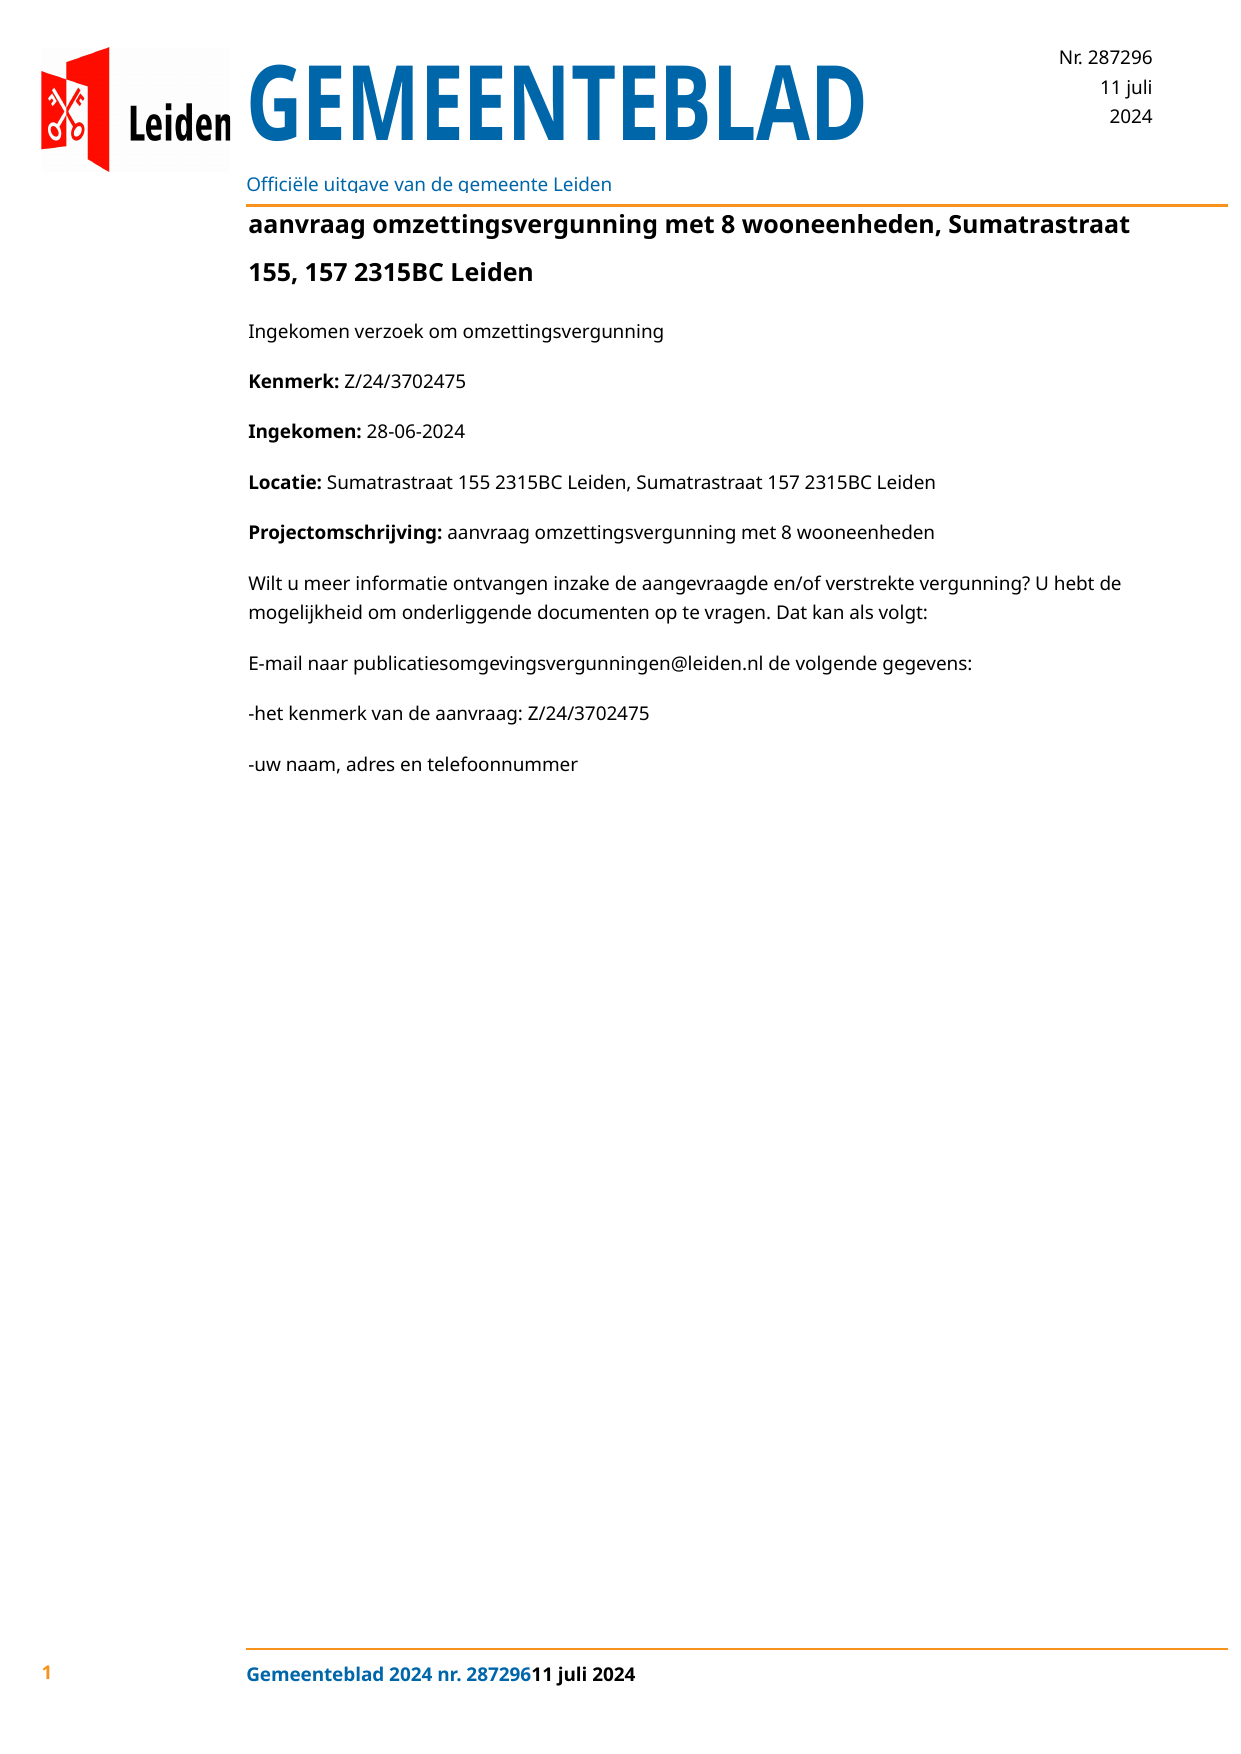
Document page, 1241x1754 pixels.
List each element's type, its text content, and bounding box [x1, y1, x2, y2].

text -het kenmerk van de aanvraag: Z/24/3702475 [248, 700, 1152, 726]
text Locatie: Sumatrastraat 155 2315BC Leiden, Sumatrastraat 157 2315BC Leiden [248, 469, 1152, 495]
text Ingekomen: 28-06-2024 [248, 419, 1152, 444]
text Ingekomen verzoek om omzettingsvergunning [248, 318, 1152, 344]
text E-mail naar publicatiesomgevingsvergunningen@leiden.nl de volgende gegevens: [248, 650, 1152, 676]
text Projectomschrijving: aanvraag omzettingsvergunning met 8 wooneenheden [248, 519, 1152, 545]
text Kenmerk: Z/24/3702475 [248, 368, 1152, 394]
picture [41, 47, 231, 172]
text Wilt u meer informatie ontvangen inzake de aangevraagde en/of verstrekte vergunning? U hebt de mogelijkheid om onderliggende documenten op te vragen. Dat kan als volgt: [248, 570, 1152, 625]
text -uw naam, adres en telefoonnummer [248, 751, 1152, 777]
text aanvraag omzettingsvergunning met 8 wooneenheden, Sumatrastraat 155, 157 2315BC Leiden [248, 207, 1152, 288]
